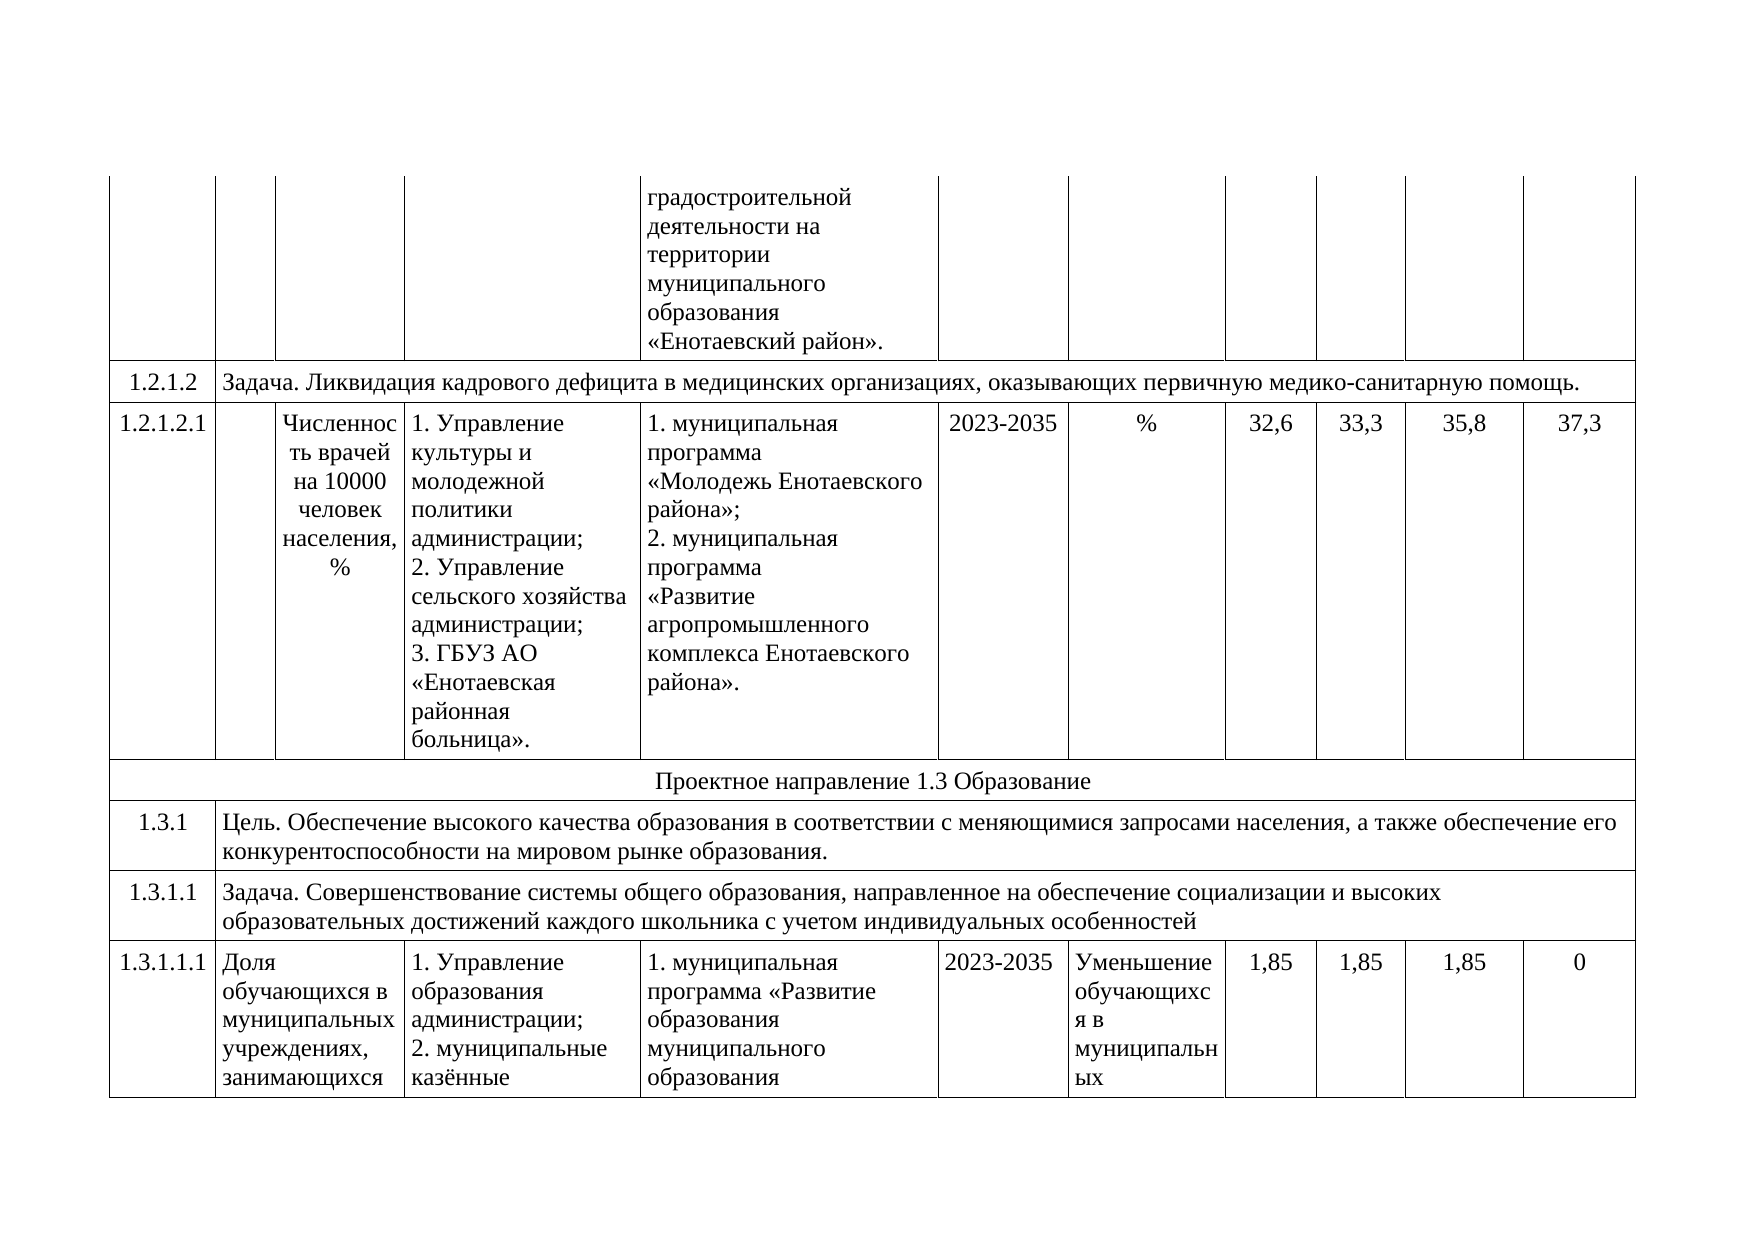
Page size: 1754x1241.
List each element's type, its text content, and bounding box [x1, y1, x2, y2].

table_cell Уменьшение обучающихся в муниципальных [1069, 941, 1224, 1097]
table_cell 33,3 [1317, 403, 1404, 759]
table_cell 1.3.1.1 [110, 871, 215, 940]
table_cell 2023-2035 [939, 403, 1068, 759]
table_cell Доля обучающихся в муниципальных учреждениях, занимающихся [216, 941, 404, 1097]
table_cell [939, 176, 1068, 360]
table_cell 35,8 [1406, 403, 1523, 759]
table_cell [110, 176, 215, 360]
table_cell 1,85 [1226, 941, 1316, 1097]
table_cell 1. муниципальная программа «Развитие образования муниципального образования [641, 941, 937, 1097]
table_cell 1. муниципальная программа «Молодежь Енотаевского района»; 2. муниципальная программа «Развитие агропромышленного комплекса Енотаевского района». [641, 403, 937, 759]
table_cell [1226, 176, 1316, 360]
table_cell градостроительной деятельности на территории муниципального образования «Енотаевский район». [641, 176, 937, 360]
table_cell 32,6 [1226, 403, 1316, 759]
table_cell 1,85 [1406, 941, 1523, 1097]
table_cell [1406, 176, 1523, 360]
table_cell Численность врачей на 10000 человек населения, % [276, 403, 404, 759]
table_cell Цель. Обеспечение высокого качества образования в соответствии с меняющимися запросами населения, а также обеспечение его конкурентоспособности на мировом рынке образования. [216, 801, 1635, 870]
table_cell 2023-2035 [939, 941, 1068, 1097]
table_cell 37,3 [1524, 403, 1635, 759]
table_cell [1069, 176, 1224, 360]
table_cell 1.3.1 [110, 801, 215, 870]
table_cell Проектное направление 1.3 Образование [110, 760, 1635, 800]
table_cell 1.2.1.2 [110, 361, 215, 402]
table_cell 0 [1524, 941, 1635, 1097]
table_cell 1,85 [1317, 941, 1404, 1097]
table_cell 1. Управление культуры и молодежной политики администрации; 2. Управление сельского хозяйства администрации; 3. ГБУЗ АО «Енотаевская районная больница». [405, 403, 640, 759]
table_cell 1. Управление образования администрации; 2. муниципальные казённые [405, 941, 640, 1097]
table_cell [1317, 176, 1404, 360]
table_cell Задача. Совершенствование системы общего образования, направленное на обеспечение социализации и высоких образовательных достижений каждого школьника с учетом индивидуальных особенностей [216, 871, 1635, 940]
table_cell [216, 176, 274, 360]
table_cell 1.3.1.1.1 [110, 941, 215, 1097]
table_cell 1.2.1.2.1 [110, 403, 215, 759]
table_cell % [1069, 403, 1224, 759]
table_cell [405, 176, 640, 360]
table_cell [1524, 176, 1635, 360]
table_cell Задача. Ликвидация кадрового дефицита в медицинских организациях, оказывающих первичную медико-санитарную помощь. [216, 361, 1635, 402]
table_cell [276, 176, 404, 360]
table_cell [216, 403, 274, 759]
